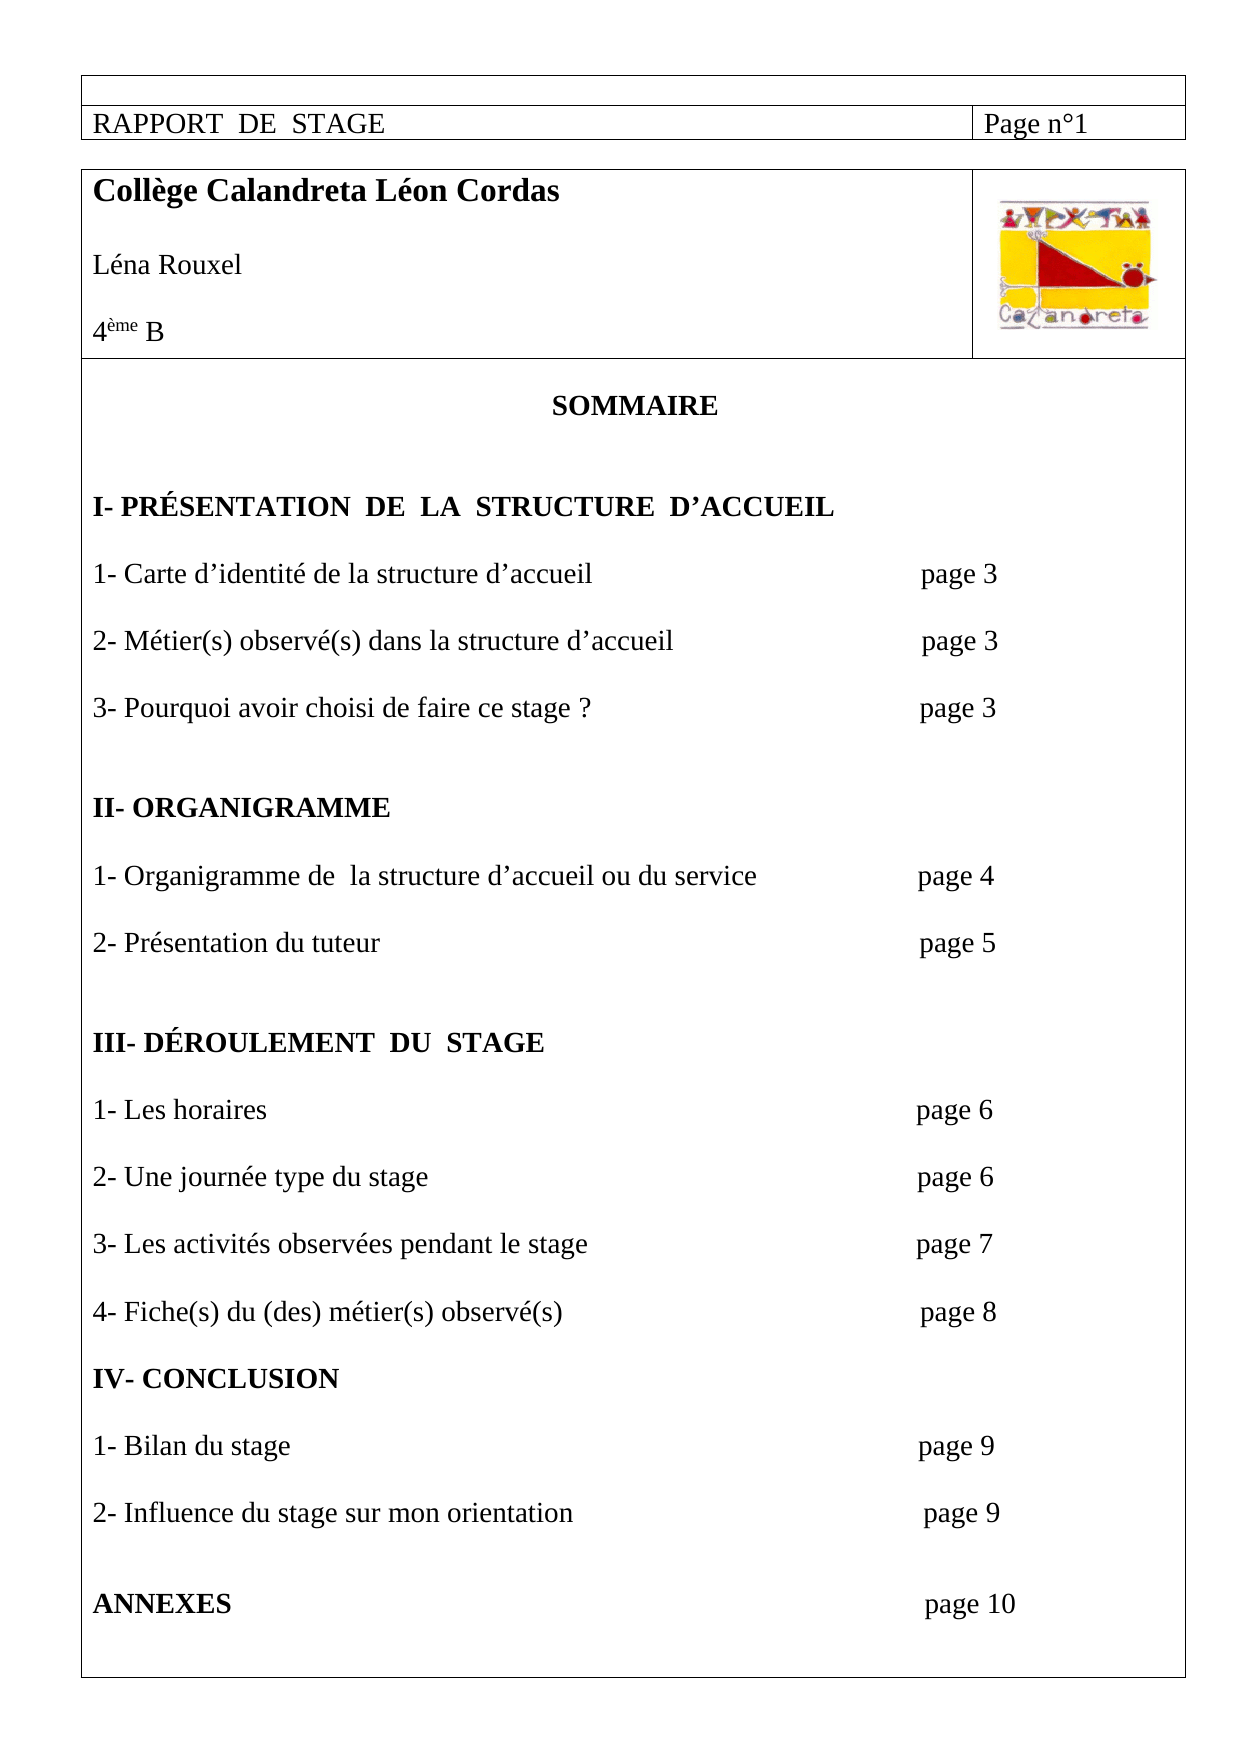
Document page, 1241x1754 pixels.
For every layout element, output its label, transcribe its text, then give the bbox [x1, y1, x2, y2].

table_cell RAPPORT DE STAGE [82, 106, 972, 139]
table_cell [82, 76, 1185, 105]
table_cell Page n°1 [973, 106, 1185, 139]
table_header Collège Calandreta Léon Cordas Léna Rouxel 4ème B [82, 170, 972, 358]
table_cell SOMMAIRE I- PRÉSENTATION DE LA STRUCTURE D’ACCUEIL 1- Carte d’identité de la structure d’accueil page 3 2- Métier(s) observé(s) dans la structure d’accueil page 3 3- Pourquoi avoir choisi de faire ce stage ? page 3 II- ORGANIGRAMME 1- Organigramme de la structure d’accueil ou du service page 4 2- Présentation du tuteur page 5 III- DÉROULEMENT DU STAGE 1- Les horaires page 6 2- Une journée type du stage page 6 3- Les activités observées pendant le stage page 7 4- Fiche(s) du (des) métier(s) observé(s) page 8 IV- CONCLUSION 1- Bilan du stage page 9 2- Influence du stage sur mon orientation page 9 ANNEXES page 10 [82, 359, 1185, 1677]
table_header [973, 170, 1185, 358]
